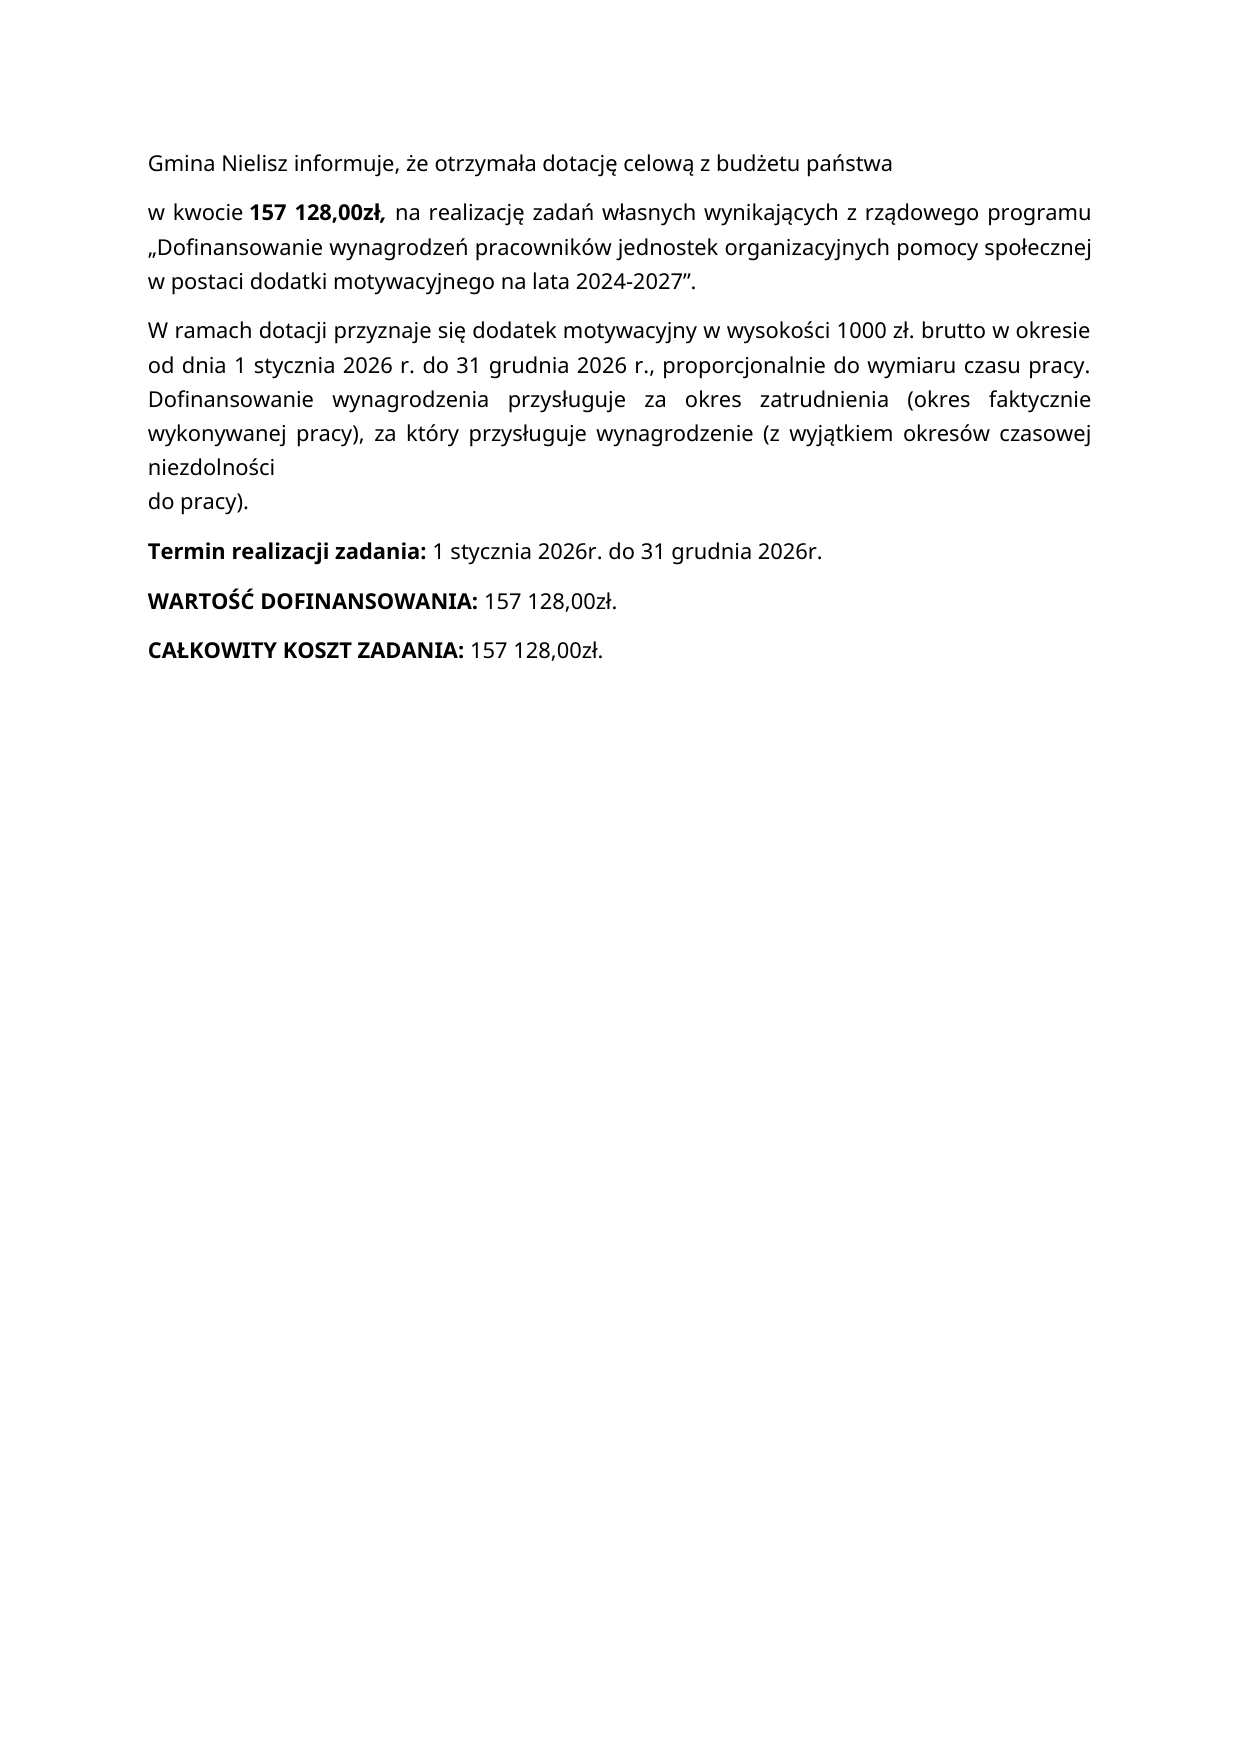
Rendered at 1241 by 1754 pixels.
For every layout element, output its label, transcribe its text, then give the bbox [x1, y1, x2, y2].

text Termin realizacji zadania: 1 stycznia 2026r. do 31 grudnia 2026r. [148, 536, 1093, 566]
text CAŁKOWITY KOSZT ZADANIA: 157 128,00zł. [148, 635, 1093, 665]
text Gmina Nielisz informuje, że otrzymała dotację celową z budżetu państwa [148, 148, 1093, 177]
text w kwocie 157 128,00zł, na realizację zadań własnych wynikających z rządowego programu „Dofinansowanie wynagrodzeń pracowników jednostek organizacyjnych pomocy społecznej w postaci dodatki motywacyjnego na lata 2024-2027”. [148, 197, 1093, 296]
text WARTOŚĆ DOFINANSOWANIA: 157 128,00zł. [148, 586, 1093, 616]
text W ramach dotacji przyznaje się dodatek motywacyjny w wysokości 1000 zł. brutto w okresie od dnia 1 stycznia 2026 r. do 31 grudnia 2026 r., proporcjonalnie do wymiaru czasu pracy. Dofinansowanie wynagrodzenia przysługuje za okres zatrudnienia (okres faktycznie wykonywanej pracy), za który przysługuje wynagrodzenie (z wyjątkiem okresów czasowej niezdolności do pracy). [148, 316, 1093, 516]
